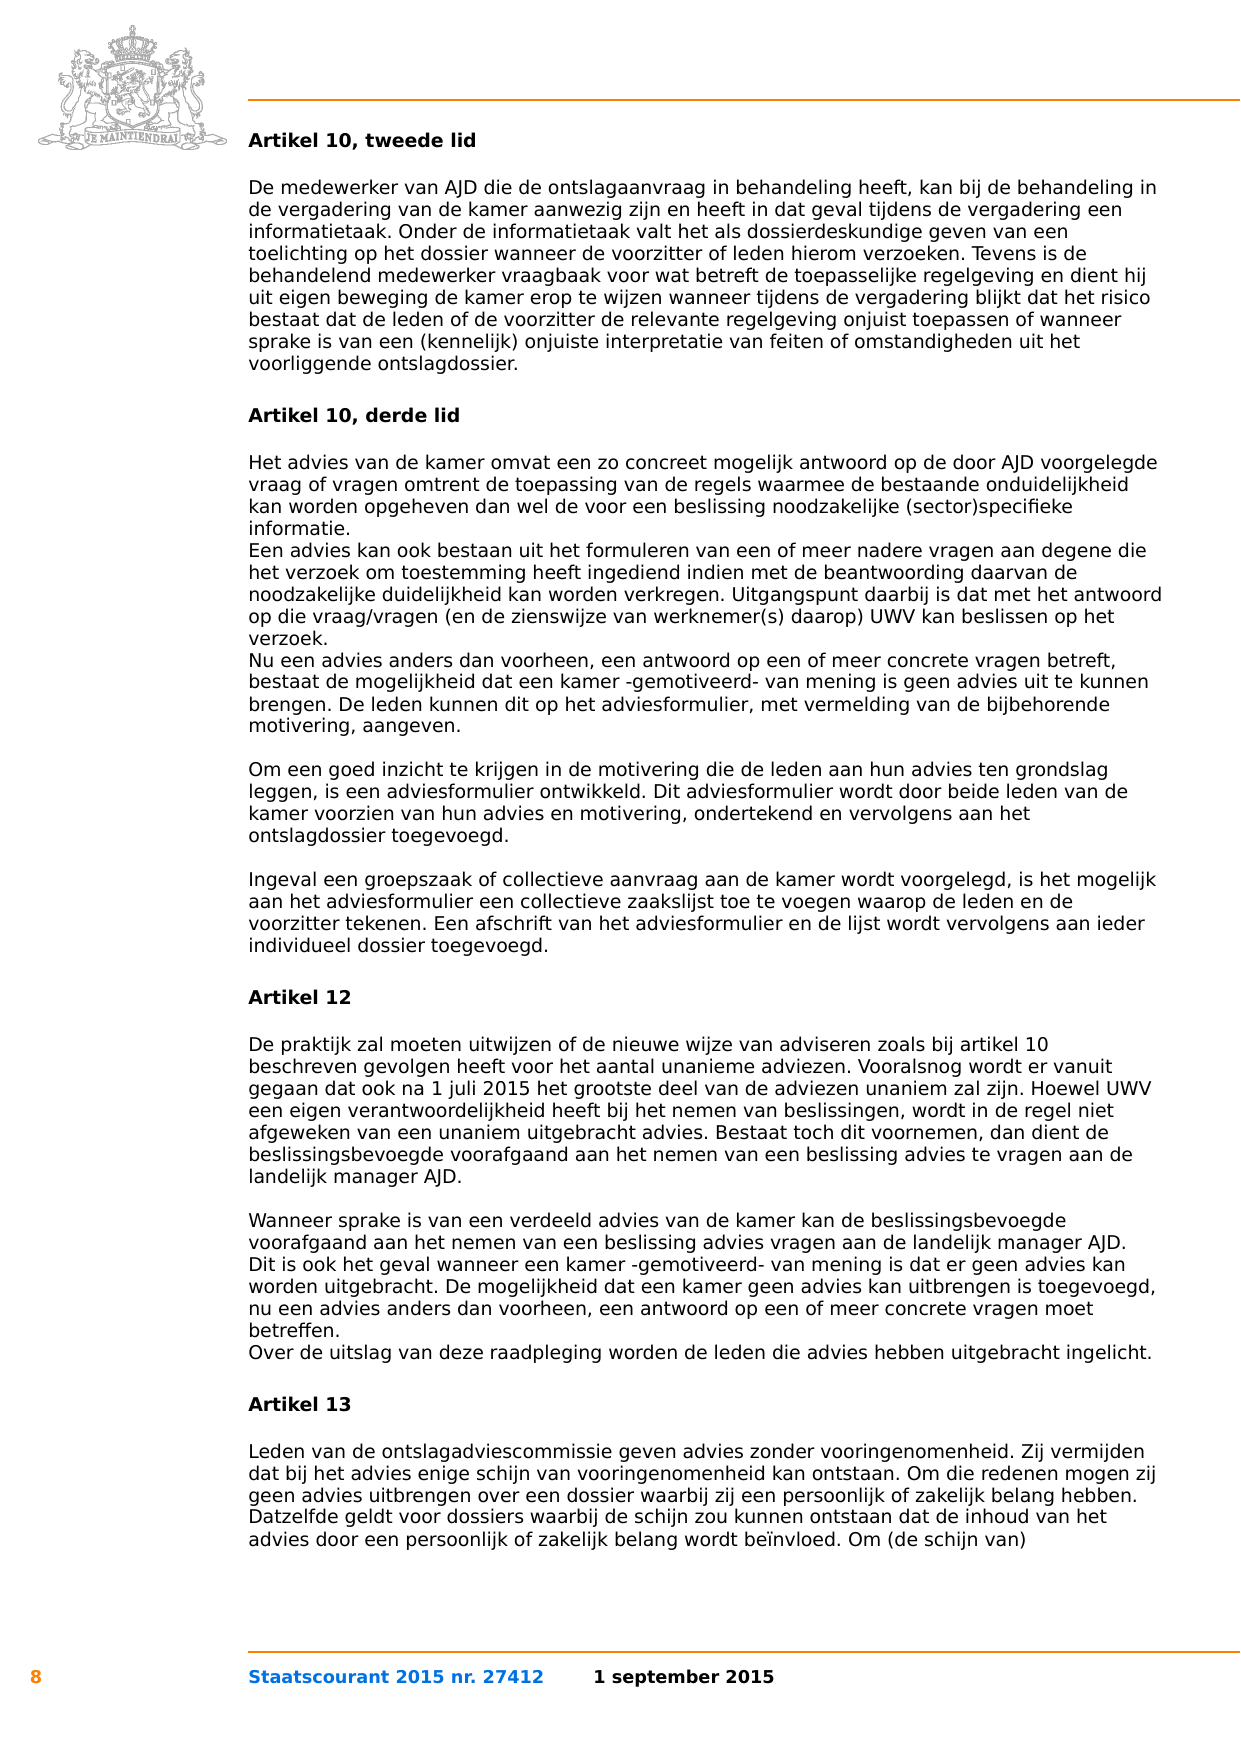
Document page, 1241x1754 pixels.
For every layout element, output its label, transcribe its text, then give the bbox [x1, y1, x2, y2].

text Wanneer sprake is van een verdeeld advies van de kamer kan de beslissingsbevoegde voorafgaand aan het nemen van een beslissing advies vragen aan de landelijk manager AJD. [248, 1210, 1163, 1254]
text De praktijk zal moeten uitwijzen of de nieuwe wijze van adviseren zoals bij artikel 10 beschreven gevolgen heeft voor het aantal unanieme adviezen. Vooralsnog wordt er vanuit gegaan dat ook na 1 juli 2015 het grootste deel van de adviezen unaniem zal zijn. Hoewel UWV een eigen verantwoordelijkheid heeft bij het nemen van beslissingen, wordt in de regel niet afgeweken van een unaniem uitgebracht advies. Bestaat toch dit voornemen, dan dient de beslissingsbevoegde voorafgaand aan het nemen van een beslissing advies te vragen aan de landelijk manager AJD. [248, 1034, 1163, 1188]
subtitle Artikel 10, tweede lid [248, 130, 1163, 152]
text Ingeval een groepszaak of collectieve aanvraag aan de kamer wordt voorgelegd, is het mogelijk aan het adviesformulier een collectieve zaakslijst toe te voegen waarop de leden en de voorzitter tekenen. Een afschrift van het adviesformulier en de lijst wordt vervolgens aan ieder individueel dossier toegevoegd. [248, 869, 1163, 957]
text Om een goed inzicht te krijgen in de motivering die de leden aan hun advies ten grondslag leggen, is een adviesformulier ontwikkeld. Dit adviesformulier wordt door beide leden van de kamer voorzien van hun advies en motivering, ondertekend en vervolgens aan het ontslagdossier toegevoegd. [248, 759, 1163, 847]
picture [38, 25, 227, 150]
subtitle Artikel 13 [248, 1393, 1163, 1416]
text Het advies van de kamer omvat een zo concreet mogelijk antwoord op de door AJD voorgelegde vraag of vragen omtrent de toepassing van de regels waarmee de bestaande onduidelijkheid kan worden opgeheven dan wel de voor een beslissing noodzakelijke (sector)specifieke informatie. [248, 452, 1163, 539]
text De medewerker van AJD die de ontslagaanvraag in behandeling heeft, kan bij de behandeling in de vergadering van de kamer aanwezig zijn en heeft in dat geval tijdens de vergadering een informatietaak. Onder de informatietaak valt het als dossierdeskundige geven van een toelichting op het dossier wanneer de voorzitter of leden hierom verzoeken. Tevens is de behandelend medewerker vraagbaak voor wat betreft de toepasselijke regelgeving en dient hij uit eigen beweging de kamer erop te wijzen wanneer tijdens de vergadering blijkt dat het risico bestaat dat de leden of de voorzitter de relevante regelgeving onjuist toepassen of wanneer sprake is van een (kennelijk) onjuiste interpretatie van feiten of omstandigheden uit het voorliggende ontslagdossier. [248, 177, 1163, 375]
text Een advies kan ook bestaan uit het formuleren van een of meer nadere vragen aan degene die het verzoek om toestemming heeft ingediend indien met de beantwoording daarvan de noodzakelijke duidelijkheid kan worden verkregen. Uitgangspunt daarbij is dat met het antwoord op die vraag/vragen (en de zienswijze van werknemer(s) daarop) UWV kan beslissen op het verzoek. [248, 539, 1163, 649]
text Leden van de ontslagadviescommissie geven advies zonder vooringenomenheid. Zij vermijden dat bij het advies enige schijn van vooringenomenheid kan ontstaan. Om die redenen mogen zij geen advies uitbrengen over een dossier waarbij zij een persoonlijk of zakelijk belang hebben. Datzelfde geldt voor dossiers waarbij de schijn zou kunnen ontstaan dat de inhoud van het advies door een persoonlijk of zakelijk belang wordt beïnvloed. Om (de schijn van) [248, 1441, 1163, 1550]
subtitle Artikel 10, derde lid [248, 405, 1163, 427]
text Dit is ook het geval wanneer een kamer -gemotiveerd- van mening is dat er geen advies kan worden uitgebracht. De mogelijkheid dat een kamer geen advies kan uitbrengen is toegevoegd, nu een advies anders dan voorheen, een antwoord op een of meer concrete vragen moet betreffen. [248, 1254, 1163, 1342]
text Nu een advies anders dan voorheen, een antwoord op een of meer concrete vragen betreft, bestaat de mogelijkheid dat een kamer -gemotiveerd- van mening is geen advies uit te kunnen brengen. De leden kunnen dit op het adviesformulier, met vermelding van de bijbehorende motivering, aangeven. [248, 649, 1163, 737]
text Over de uitslag van deze raadpleging worden de leden die advies hebben uitgebracht ingelicht. [248, 1342, 1163, 1363]
subtitle Artikel 12 [248, 987, 1163, 1009]
